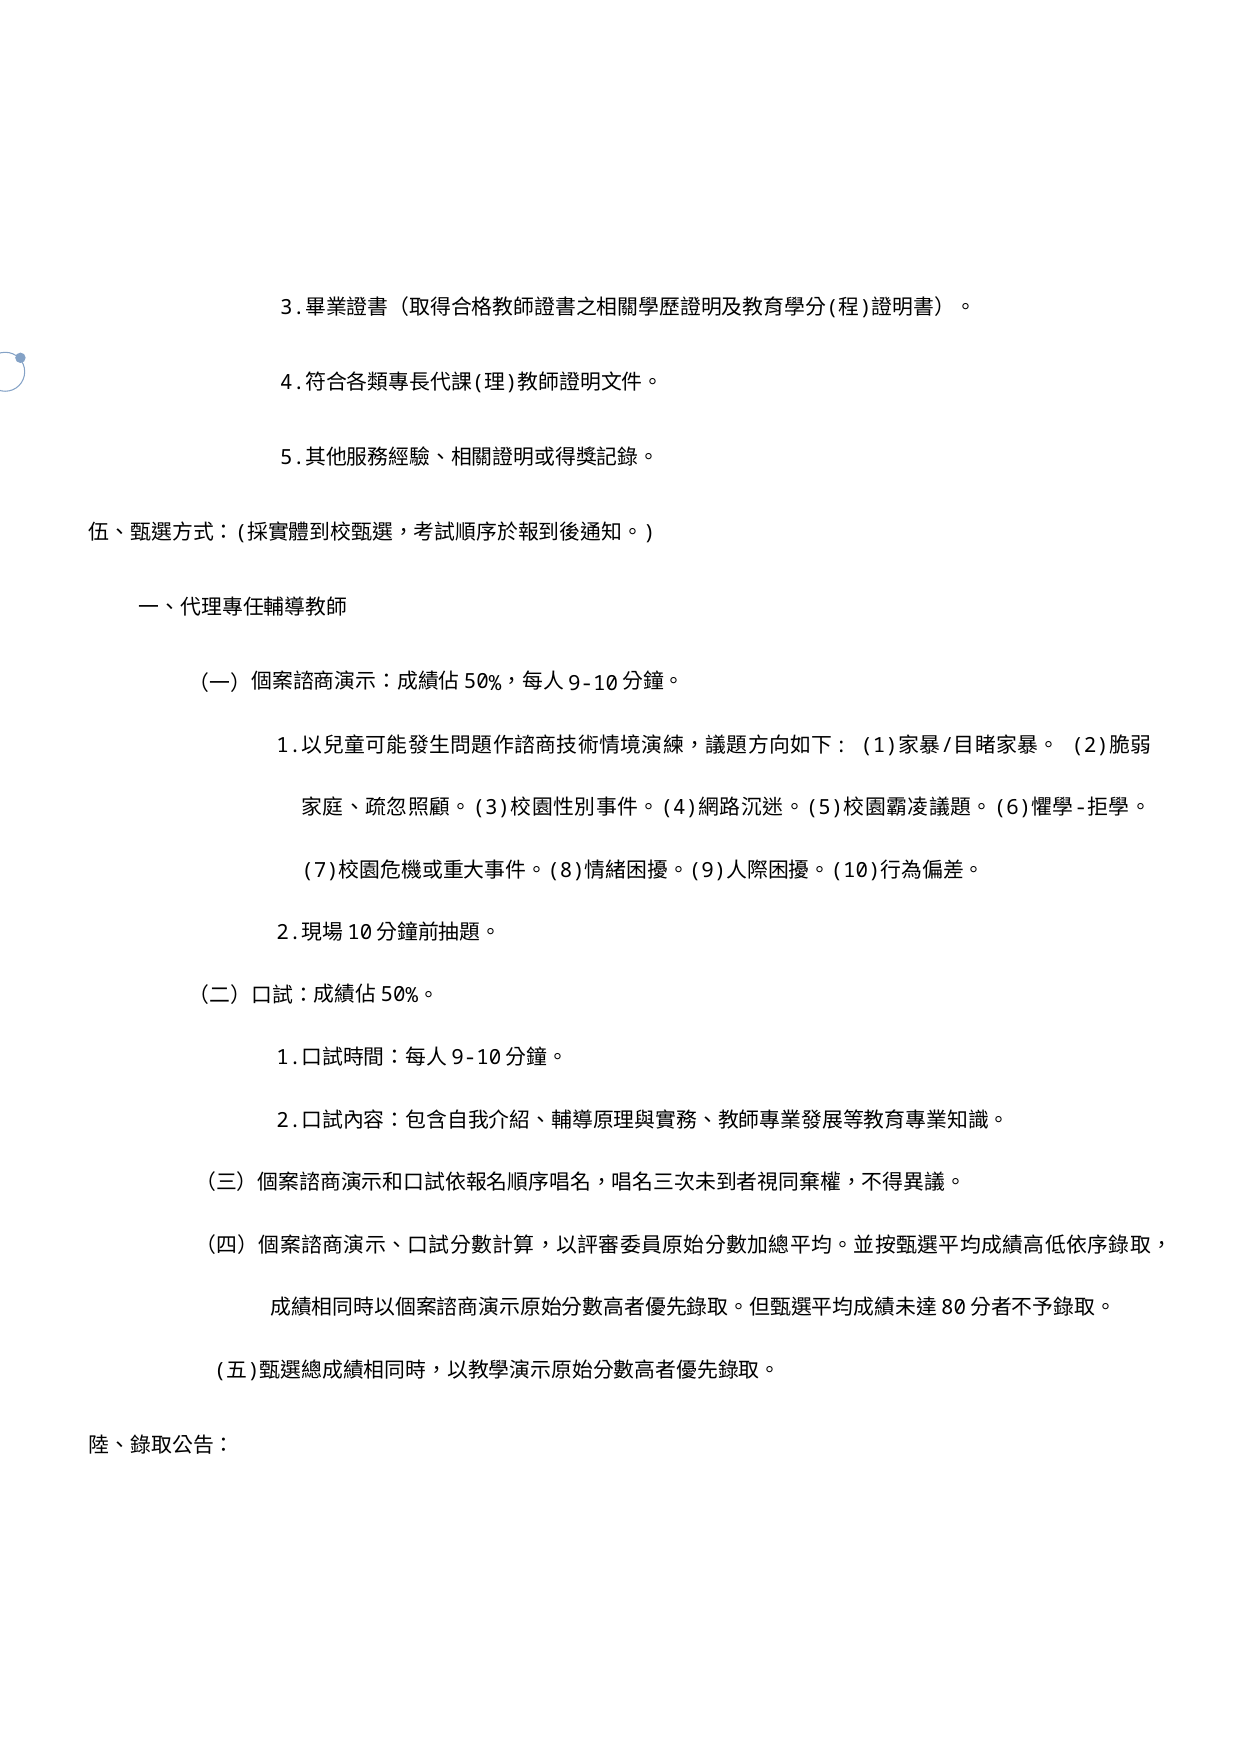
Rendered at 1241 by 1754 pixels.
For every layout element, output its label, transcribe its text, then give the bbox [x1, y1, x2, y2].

text 1.口試時間：每人9-10分鐘。 [251, 1014, 1152, 1076]
text （四）個案諮商演示、口試分數計算，以評審委員原始分數加總平均。並按甄選平均成績高低依序錄取，成績相同時以個案諮商演示原始分數高者優先錄取。但甄選平均成績未達80分者不予錄取。 [195, 1201, 1152, 1326]
text 2.現場10分鐘前抽題。 [251, 889, 1152, 951]
text （二）口試：成績佔50%。 [189, 951, 1152, 1014]
text （一）個案諮商演示：成績佔50%，每人9-10分鐘。 [89, 639, 1152, 701]
text 1.以兒童可能發生問題作諮商技術情境演練，議題方向如下: (1)家暴/目睹家暴。 (2)脆弱家庭、疏忽照顧。(3)校園性別事件。(4)網路沉迷。(5)校園霸凌議題。(6)懼學-拒學。(7)校園危機或重大事件。(8)情緒困擾。(9)人際困擾。(10)行為偏差。 [276, 701, 1152, 889]
text (五)甄選總成績相同時，以教學演示原始分數高者優先錄取。 [114, 1326, 1152, 1389]
text 陸、錄取公告： [89, 1401, 1152, 1464]
text 伍、甄選方式：(採實體到校甄選，考試順序於報到後通知。) [89, 489, 1152, 551]
text 2.口試內容：包含自我介紹、輔導原理與實務、教師專業發展等教育專業知識。 [251, 1076, 1152, 1139]
text （三）個案諮商演示和口試依報名順序唱名，唱名三次未到者視同棄權，不得異議。 [195, 1139, 1152, 1201]
text 3.畢業證書（取得合格教師證書之相關學歷證明及教育學分(程)證明書）。 [89, 264, 1152, 326]
text 5.其他服務經驗、相關證明或得獎記錄。 [176, 414, 1152, 476]
text 4.符合各類專長代課(理)教師證明文件。 [176, 339, 1152, 401]
text 一、代理專任輔導教師 [114, 564, 1152, 626]
